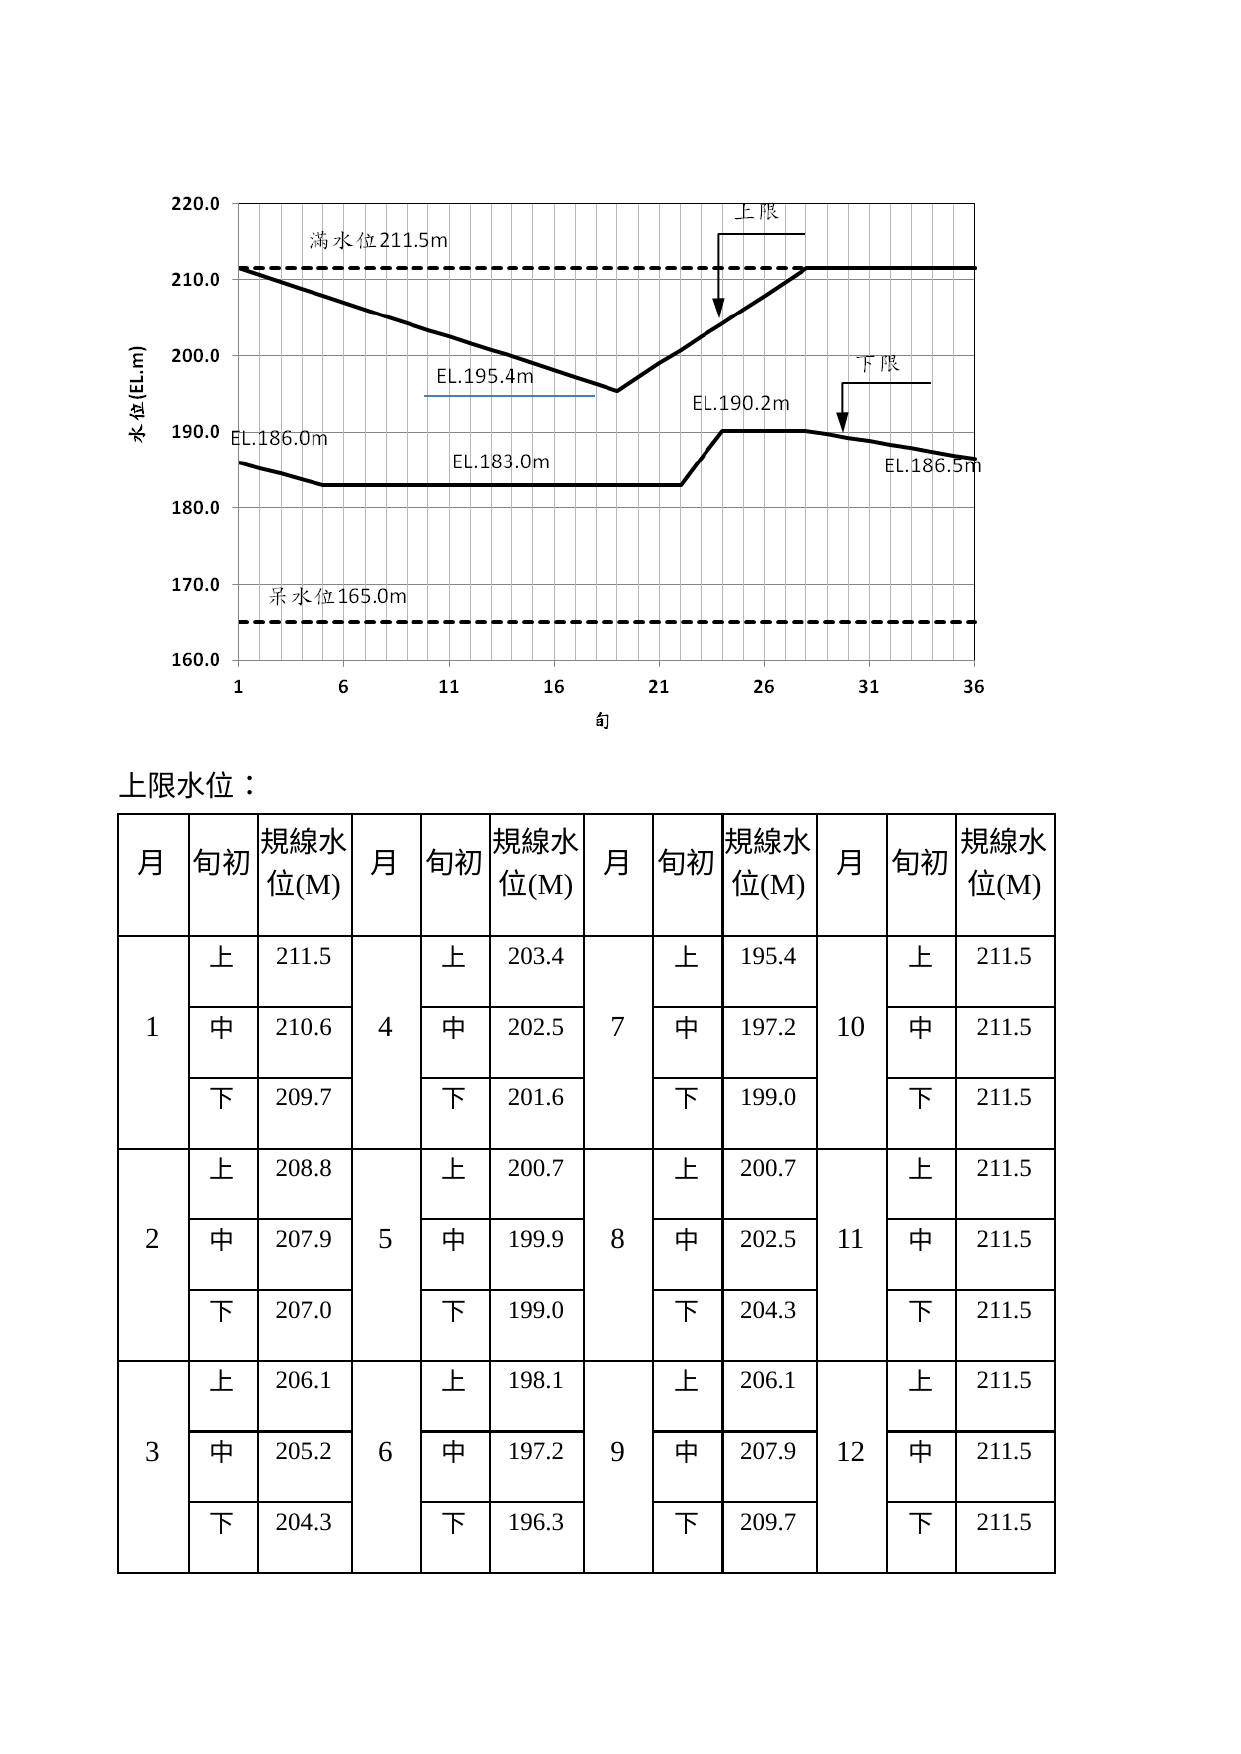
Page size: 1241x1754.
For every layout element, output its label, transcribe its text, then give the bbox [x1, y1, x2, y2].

table_cell 197.2 [491, 1433, 583, 1501]
table_cell 中 [190, 1433, 257, 1501]
table_header 旬初 [422, 815, 489, 935]
table_cell 中 [422, 1433, 489, 1501]
table_cell 上 [190, 1362, 257, 1430]
table_cell 203.4 [491, 937, 583, 1006]
table_header 規線水位(M) [957, 815, 1054, 935]
table_cell 下 [888, 1291, 955, 1359]
table_cell 200.7 [491, 1150, 583, 1218]
table_cell 207.0 [259, 1291, 351, 1359]
table_cell 7 [585, 937, 652, 1147]
table_cell 207.9 [259, 1220, 351, 1289]
table_cell 210.6 [259, 1008, 351, 1077]
table_cell 211.5 [957, 1079, 1054, 1147]
table_cell 202.5 [491, 1008, 583, 1077]
table_cell 上 [190, 1150, 257, 1218]
table_cell 下 [190, 1079, 257, 1147]
table_cell 211.5 [957, 1291, 1054, 1359]
table_cell 中 [654, 1433, 721, 1501]
table_cell 204.3 [259, 1503, 351, 1572]
table_cell 195.4 [724, 937, 816, 1006]
table_cell 207.9 [724, 1433, 816, 1501]
table_header 旬初 [888, 815, 955, 935]
table_header 月 [353, 815, 420, 935]
table_cell 上 [422, 1150, 489, 1218]
table_header 月 [119, 815, 188, 935]
table_cell 上 [654, 937, 721, 1006]
table_cell 209.7 [259, 1079, 351, 1147]
table_cell 204.3 [724, 1291, 816, 1359]
table_header 月 [818, 815, 886, 935]
table_cell 4 [353, 937, 420, 1147]
table_header 規線水位(M) [259, 815, 351, 935]
table_header 旬初 [654, 815, 721, 935]
table_cell 196.3 [491, 1503, 583, 1572]
table_cell 211.5 [957, 1362, 1054, 1430]
table_cell 3 [119, 1362, 188, 1572]
text 上限水位： [118, 762, 1122, 805]
table_cell 中 [190, 1220, 257, 1289]
table_cell 199.0 [491, 1291, 583, 1359]
table_cell 下 [190, 1503, 257, 1572]
table_cell 下 [654, 1291, 721, 1359]
table_cell 下 [888, 1079, 955, 1147]
table_cell 上 [190, 937, 257, 1006]
table_cell 209.7 [724, 1503, 816, 1572]
table_cell 下 [888, 1503, 955, 1572]
table_cell 9 [585, 1362, 652, 1572]
table_cell 197.2 [724, 1008, 816, 1077]
table_cell 下 [422, 1503, 489, 1572]
table_cell 211.5 [957, 1220, 1054, 1289]
table_cell 211.5 [957, 1433, 1054, 1501]
table_cell 中 [888, 1008, 955, 1077]
table_cell 中 [654, 1220, 721, 1289]
table_cell 下 [654, 1503, 721, 1572]
table_cell 206.1 [724, 1362, 816, 1430]
table_cell 上 [654, 1362, 721, 1430]
table_cell 上 [888, 937, 955, 1006]
table_cell 211.5 [957, 937, 1054, 1006]
table_cell 201.6 [491, 1079, 583, 1147]
table_cell 8 [585, 1150, 652, 1359]
table_cell 下 [190, 1291, 257, 1359]
table_cell 下 [422, 1291, 489, 1359]
table_header 規線水位(M) [491, 815, 583, 935]
table_cell 211.5 [957, 1503, 1054, 1572]
table_cell 中 [190, 1008, 257, 1077]
table_cell 中 [888, 1220, 955, 1289]
table_cell 205.2 [259, 1433, 351, 1501]
table_cell 11 [818, 1150, 886, 1359]
table_cell 198.1 [491, 1362, 583, 1430]
table_cell 211.5 [259, 937, 351, 1006]
table_cell 206.1 [259, 1362, 351, 1430]
table_cell 上 [888, 1150, 955, 1218]
table_header 月 [585, 815, 652, 935]
table_cell 下 [422, 1079, 489, 1147]
table_cell 上 [654, 1150, 721, 1218]
table_cell 中 [422, 1008, 489, 1077]
table_cell 199.0 [724, 1079, 816, 1147]
table_cell 199.9 [491, 1220, 583, 1289]
table_cell 上 [422, 937, 489, 1006]
table_cell 下 [654, 1079, 721, 1147]
table_cell 中 [654, 1008, 721, 1077]
table_cell 202.5 [724, 1220, 816, 1289]
table_cell 6 [353, 1362, 420, 1572]
table_header 規線水位(M) [724, 815, 816, 935]
table_cell 211.5 [957, 1008, 1054, 1077]
table_cell 中 [888, 1433, 955, 1501]
table_cell 2 [119, 1150, 188, 1359]
table_cell 5 [353, 1150, 420, 1359]
table_cell 10 [818, 937, 886, 1147]
table_cell 12 [818, 1362, 886, 1572]
table_cell 上 [422, 1362, 489, 1430]
table_cell 208.8 [259, 1150, 351, 1218]
table_cell 211.5 [957, 1150, 1054, 1218]
table_cell 200.7 [724, 1150, 816, 1218]
table_cell 1 [119, 937, 188, 1147]
table_cell 上 [888, 1362, 955, 1430]
table_header 旬初 [190, 815, 257, 935]
table_cell 中 [422, 1220, 489, 1289]
